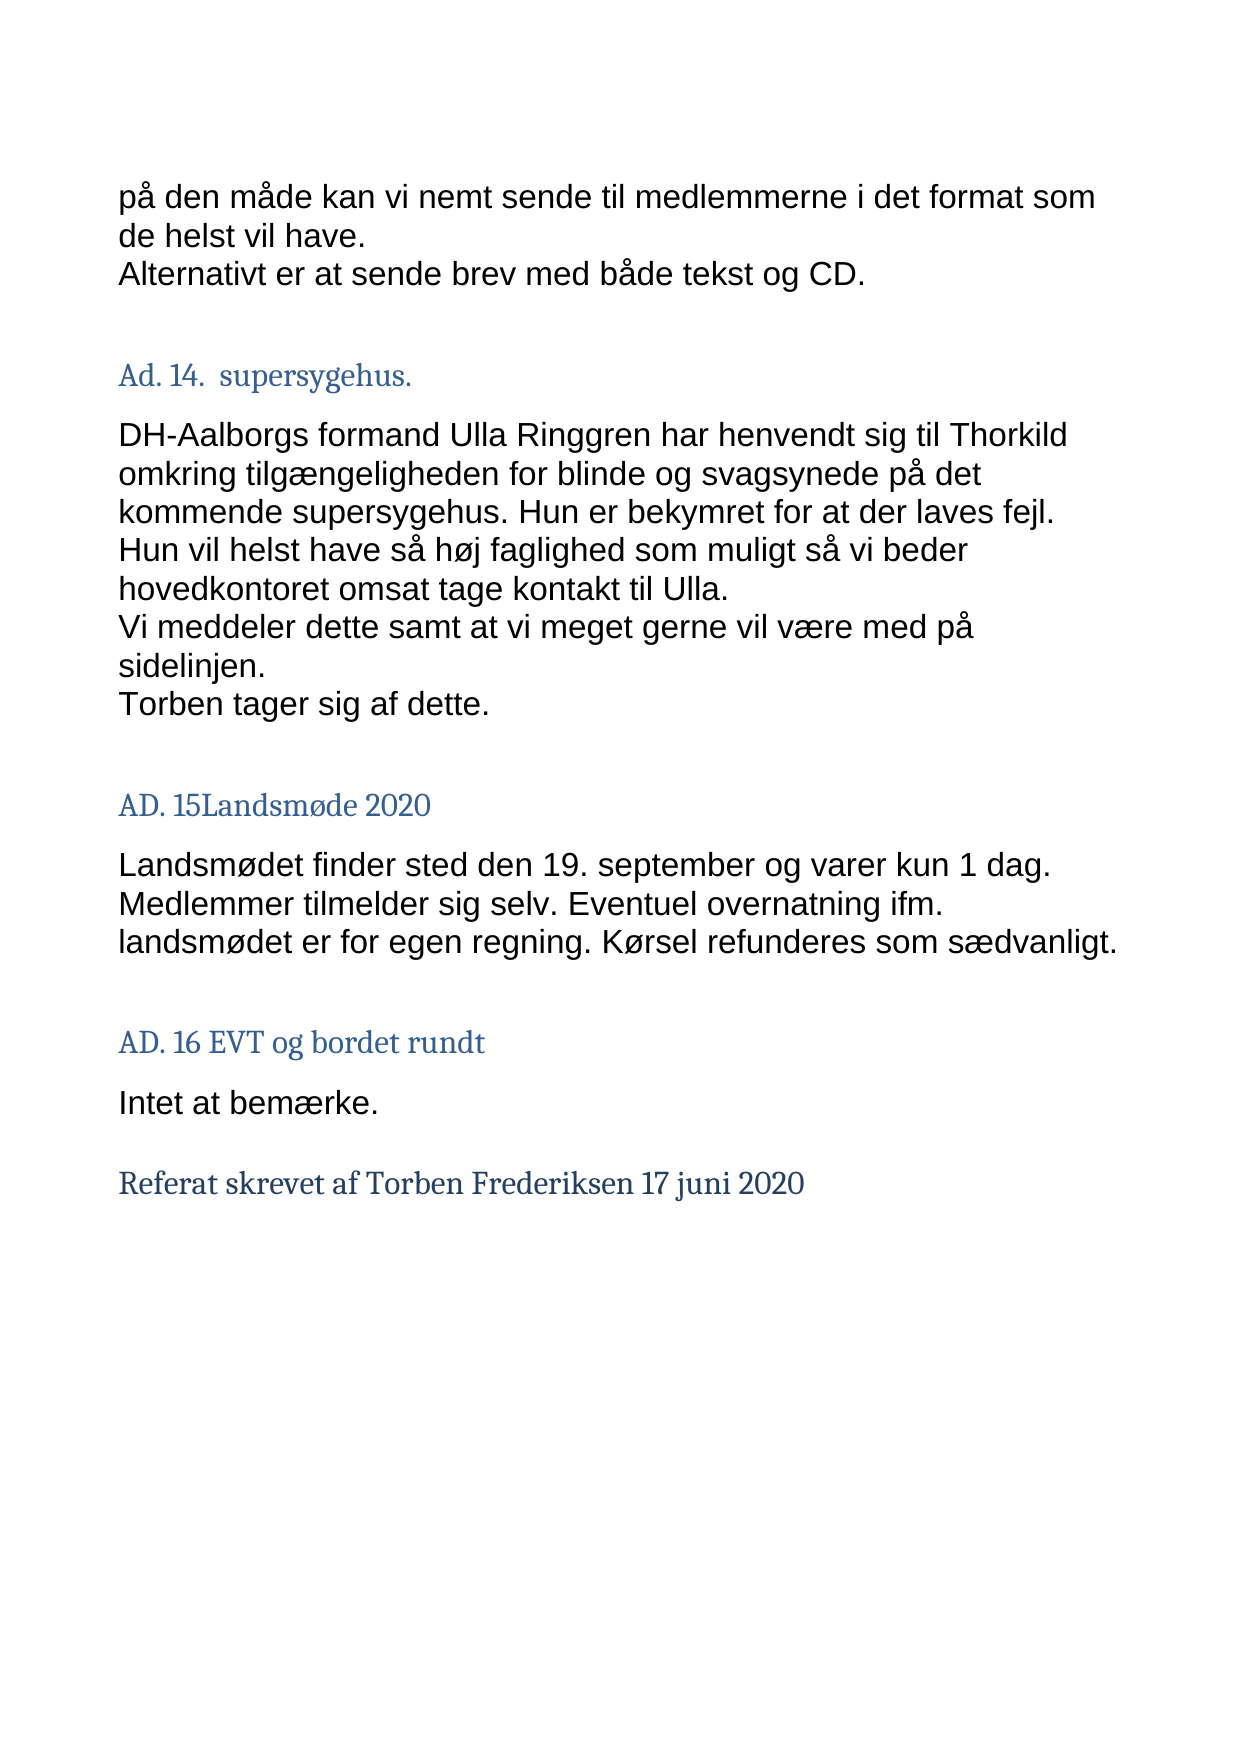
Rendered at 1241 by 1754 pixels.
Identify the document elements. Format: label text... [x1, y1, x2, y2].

text Intet at bemærke. [118, 1083, 1122, 1122]
text Alternativt er at sende brev med både tekst og CD. [118, 254, 1122, 292]
text Vi meddeler dette samt at vi meget gerne vil være med på sidelinjen. [118, 607, 1122, 684]
text DH-Aalborgs formand Ulla Ringgren har henvendt sig til Thorkild omkring tilgængeligheden for blinde og svagsynede på det kommende supersygehus. Hun er bekymret for at der laves fejl. Hun vil helst have så høj faglighed som muligt så vi beder hovedkontoret omsat tage kontakt til Ulla. [118, 415, 1122, 607]
subtitle Referat skrevet af Torben Frederiksen 17 juni 2020 [118, 1164, 1122, 1202]
text på den måde kan vi nemt sende til medlemmerne i det format som de helst vil have. [118, 177, 1122, 254]
text Landsmødet finder sted den 19. september og varer kun 1 dag. Medlemmer tilmelder sig selv. Eventuel overnatning ifm. landsmødet er for egen regning. Kørsel refunderes som sædvanligt. [118, 845, 1122, 961]
text Torben tager sig af dette. [118, 684, 1122, 723]
subtitle AD. 16 EVT og bordet rundt [118, 1024, 1122, 1062]
subtitle AD. 15Landsmøde 2020 [118, 786, 1122, 824]
subtitle Ad. 14. supersygehus. [118, 356, 1122, 394]
